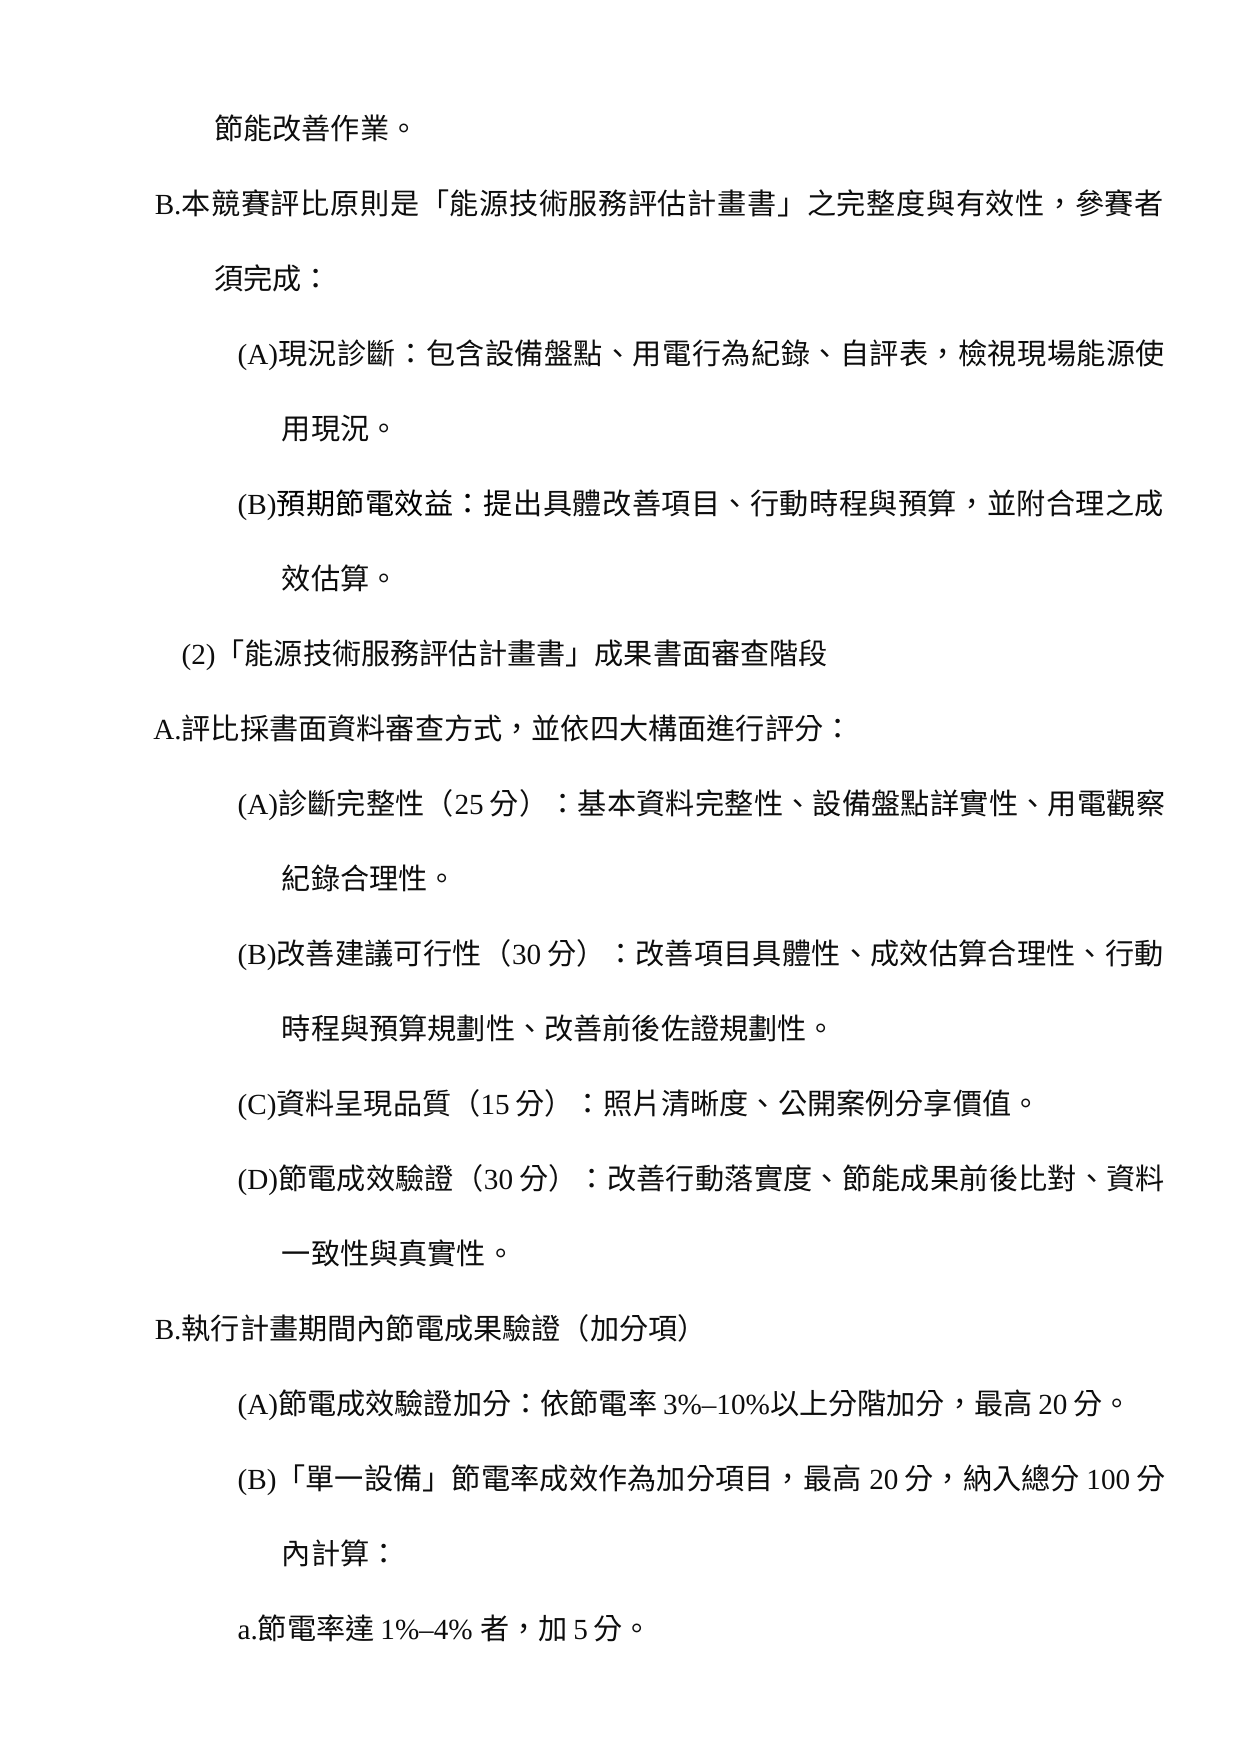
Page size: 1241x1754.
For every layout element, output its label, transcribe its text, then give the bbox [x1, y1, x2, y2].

subtitle 節電成效驗證加分：依節電率3%–10%以上分階加分，最高20分。 [237, 1364, 1165, 1439]
subtitle 資料呈現品質（15分）：照片清晰度、公開案例分享價值。 [237, 1064, 1165, 1139]
subtitle 評比採書面資料審查方式，並依四大構面進行評分： [181, 689, 1165, 764]
subtitle 現況診斷：包含設備盤點、用電行為紀錄、自評表，檢視現場能源使用現況。 [237, 314, 1165, 464]
subtitle 執行計畫期間內節電成果驗證（加分項） [181, 1289, 1165, 1364]
subtitle 參賽單位完成報名程序並經遴選取得正式參賽資格者，應配合縣府節能診斷團隊進場，接受免費「深度節能現場診斷服務」，以協助進行用電檢測及節能改善作業。 [181, 89, 1165, 164]
subtitle 預期節電效益：提出具體改善項目、行動時程與預算，並附合理之成效估算。 [237, 464, 1165, 614]
subtitle 診斷完整性（25分）：基本資料完整性、設備盤點詳實性、用電觀察紀錄合理性。 [237, 764, 1165, 914]
subtitle 「單一設備」節電率成效作為加分項目，最高20分，納入總分100分內計算： [237, 1439, 1165, 1589]
subtitle 節電率達1%–4% 者，加5分。 [237, 1589, 1165, 1664]
subtitle 「能源技術服務評估計畫書」成果書面審查階段 [181, 614, 1165, 689]
subtitle 節電成效驗證（30分）：改善行動落實度、節能成果前後比對、資料一致性與真實性。 [237, 1139, 1165, 1289]
subtitle 本競賽評比原則是「能源技術服務評估計畫書」之完整度與有效性，參賽者須完成： [181, 164, 1165, 314]
subtitle 改善建議可行性（30分）：改善項目具體性、成效估算合理性、行動時程與預算規劃性、改善前後佐證規劃性。 [237, 914, 1165, 1064]
